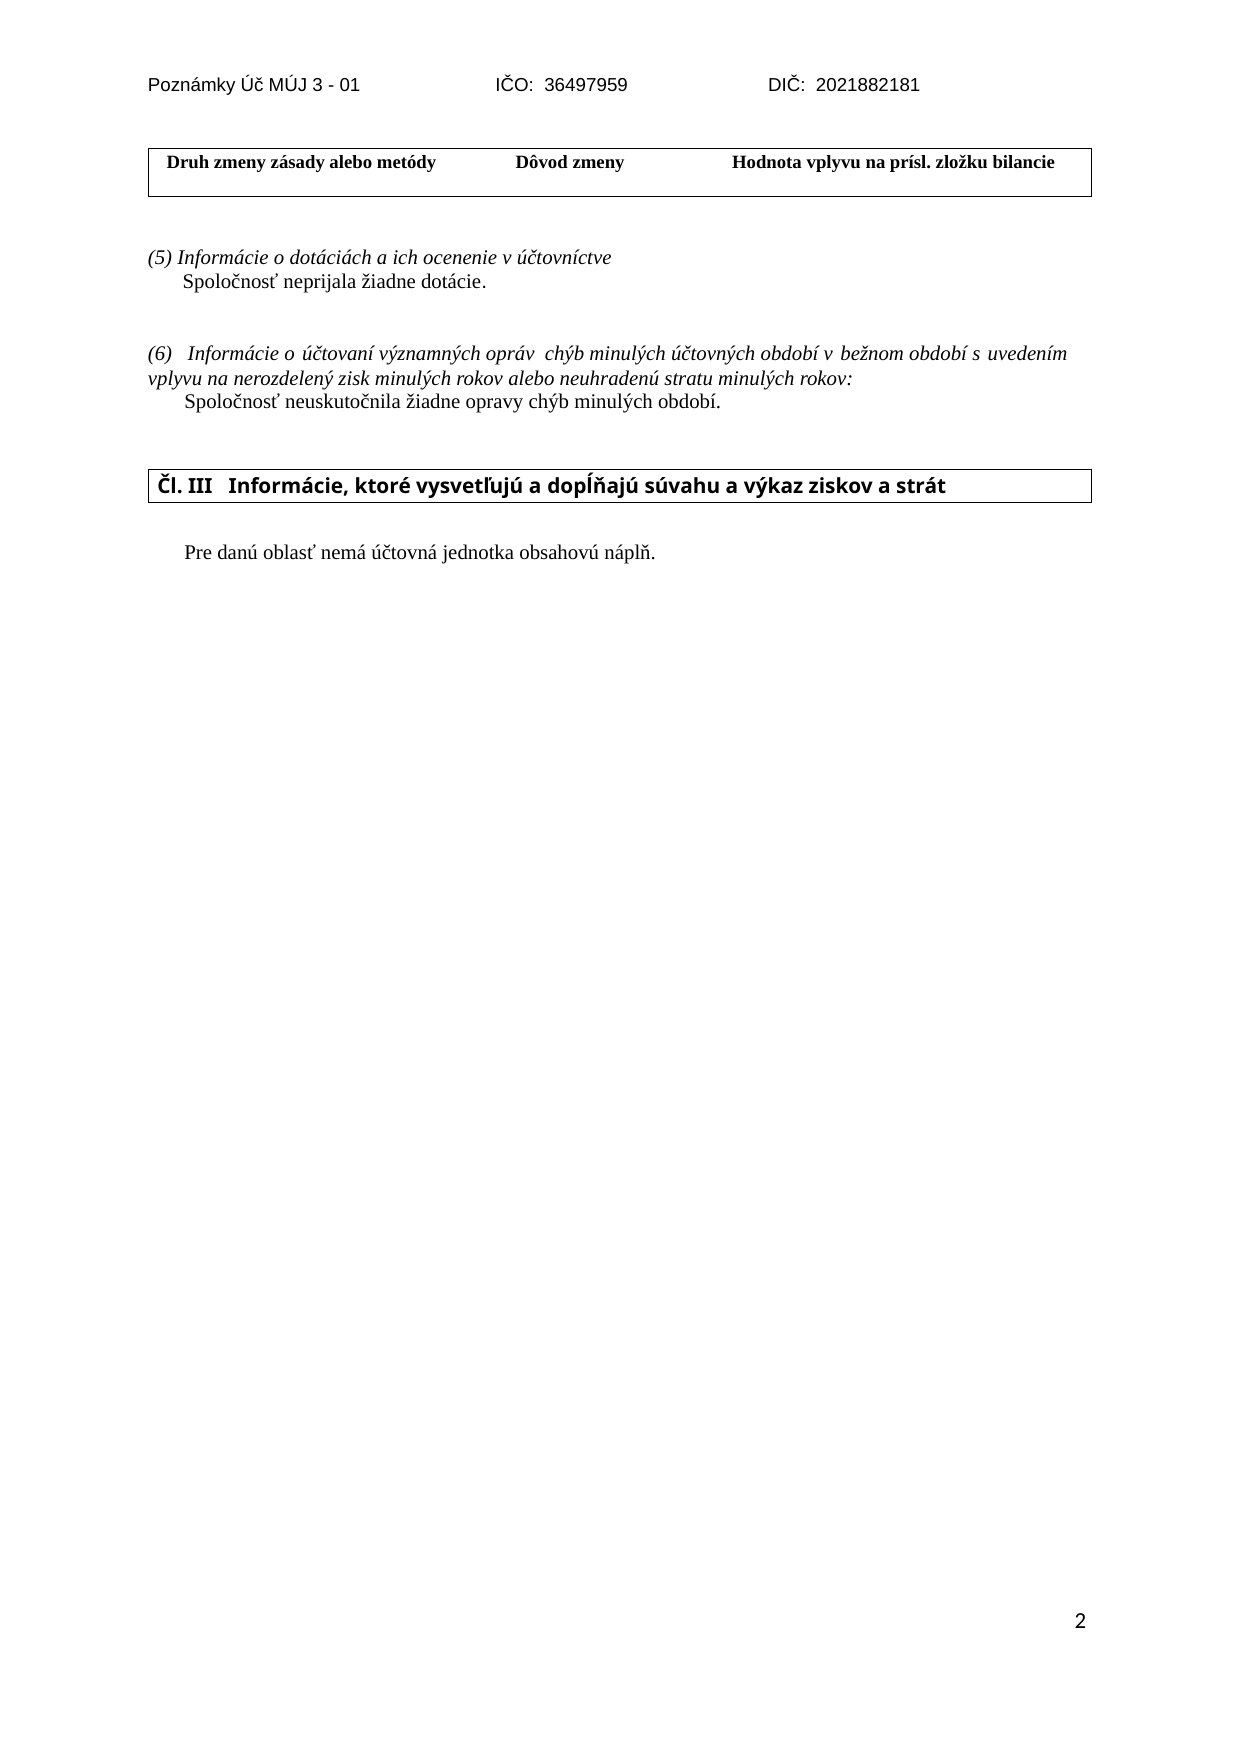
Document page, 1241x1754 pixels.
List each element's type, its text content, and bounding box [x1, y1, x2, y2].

text Spoločnosť neprijala žiadne dotácie. [148, 269, 1092, 293]
text (5) Informácie o dotáciách a ich ocenenie v účtovníctve [148, 245, 1092, 269]
text Spoločnosť neuskutočnila žiadne opravy chýb minulých období. [148, 389, 1092, 413]
text Druh zmeny zásady alebo metódy Dôvod zmeny Hodnota vplyvu na prísl. zložku bilancie [149, 149, 1091, 172]
text (6) Informácie o účtovaní významných opráv chýb minulých účtovných období v bežnom období s uvedením vplyvu na nerozdelený zisk minulých rokov alebo neuhradenú stratu minulých rokov: [148, 341, 1092, 389]
text Pre danú oblasť nemá účtovná jednotka obsahovú náplň. [148, 540, 1092, 564]
text Čl. III Informácie, ktoré vysvetľujú a dopĺňajú súvahu a výkaz ziskov a strát [149, 470, 1091, 502]
